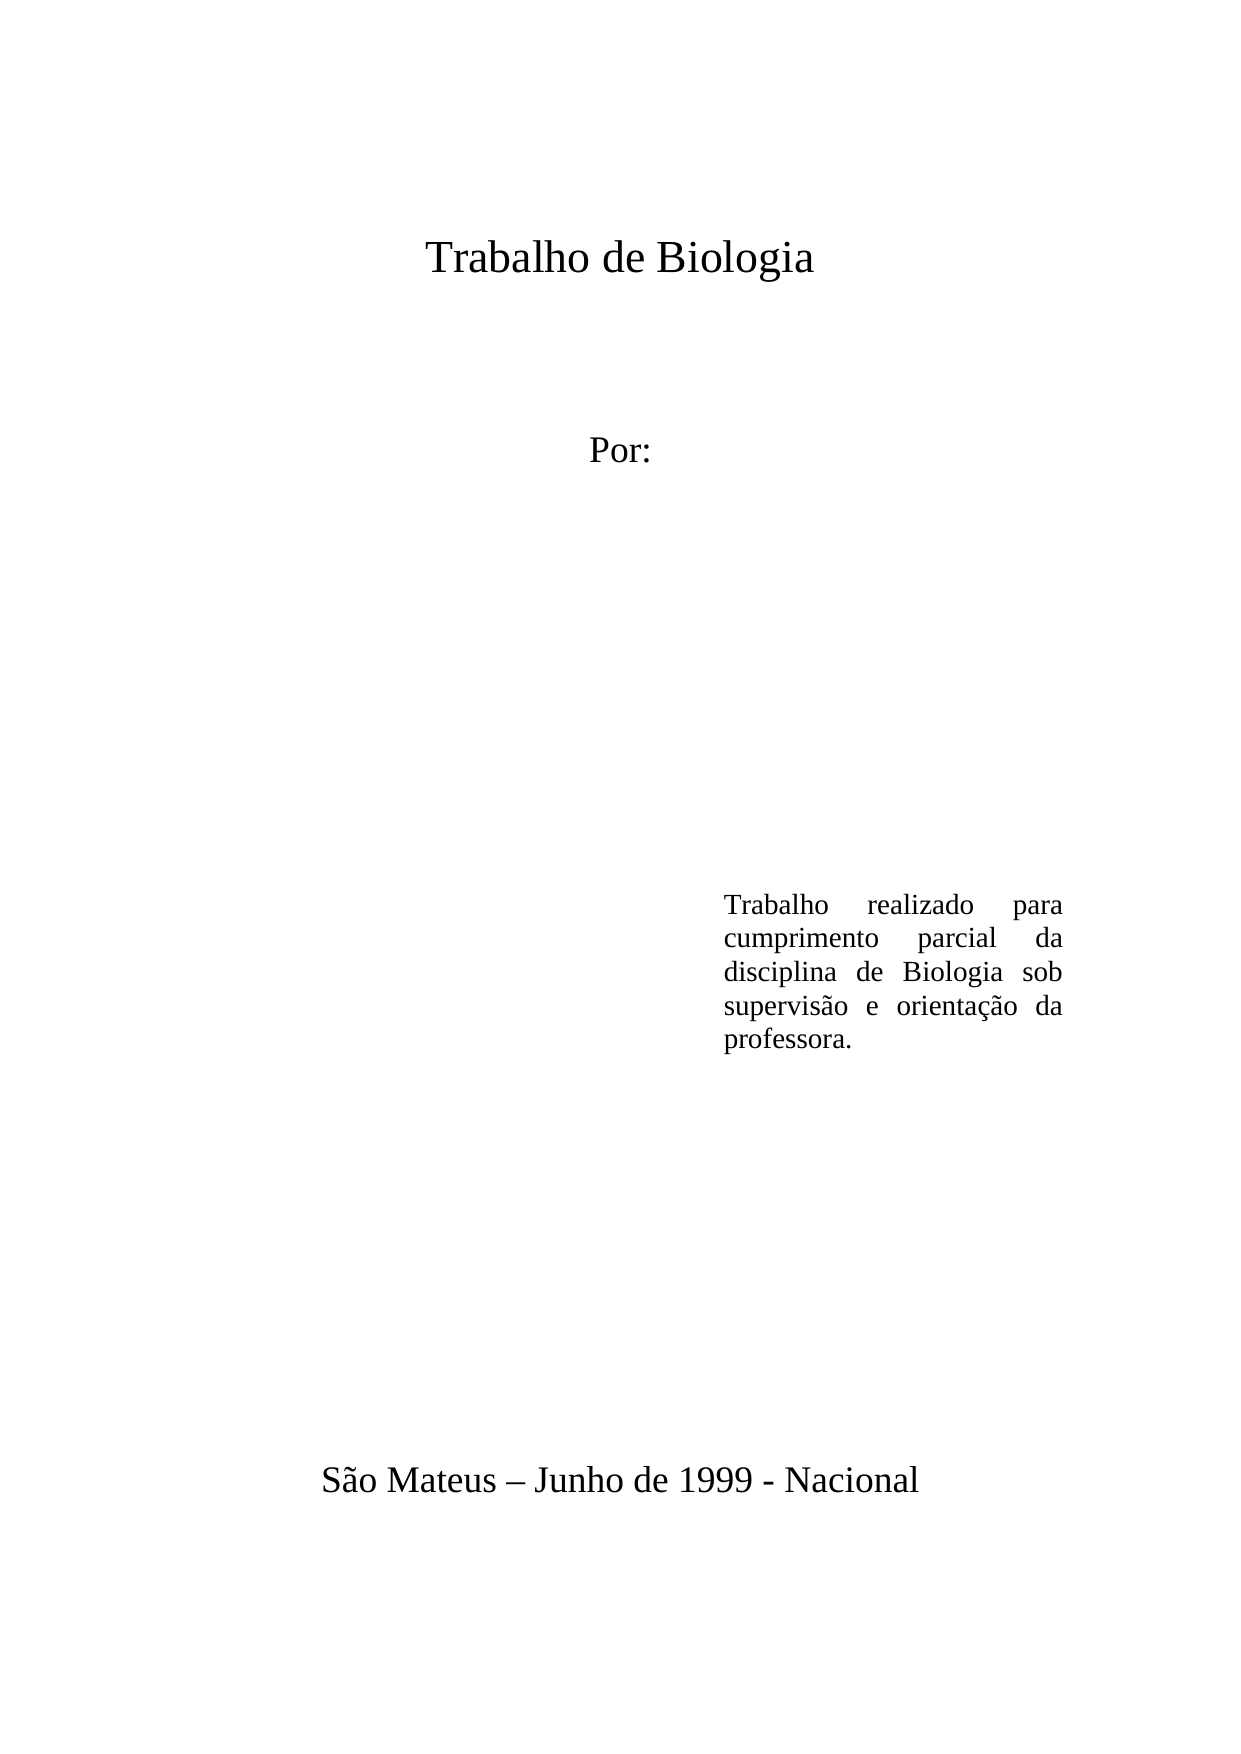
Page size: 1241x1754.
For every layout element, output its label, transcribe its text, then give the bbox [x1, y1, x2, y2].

text Por: [177, 427, 1063, 470]
subtitle Trabalho de Biologia. [177, 230, 1063, 283]
subtitle São Mateus – Junho de 1999 - Nacional [177, 1457, 1063, 1500]
text Trabalho realizado para cumprimento parcial da disciplina de Biologia sob supervisão e orientação da professora. [723, 887, 1063, 1055]
